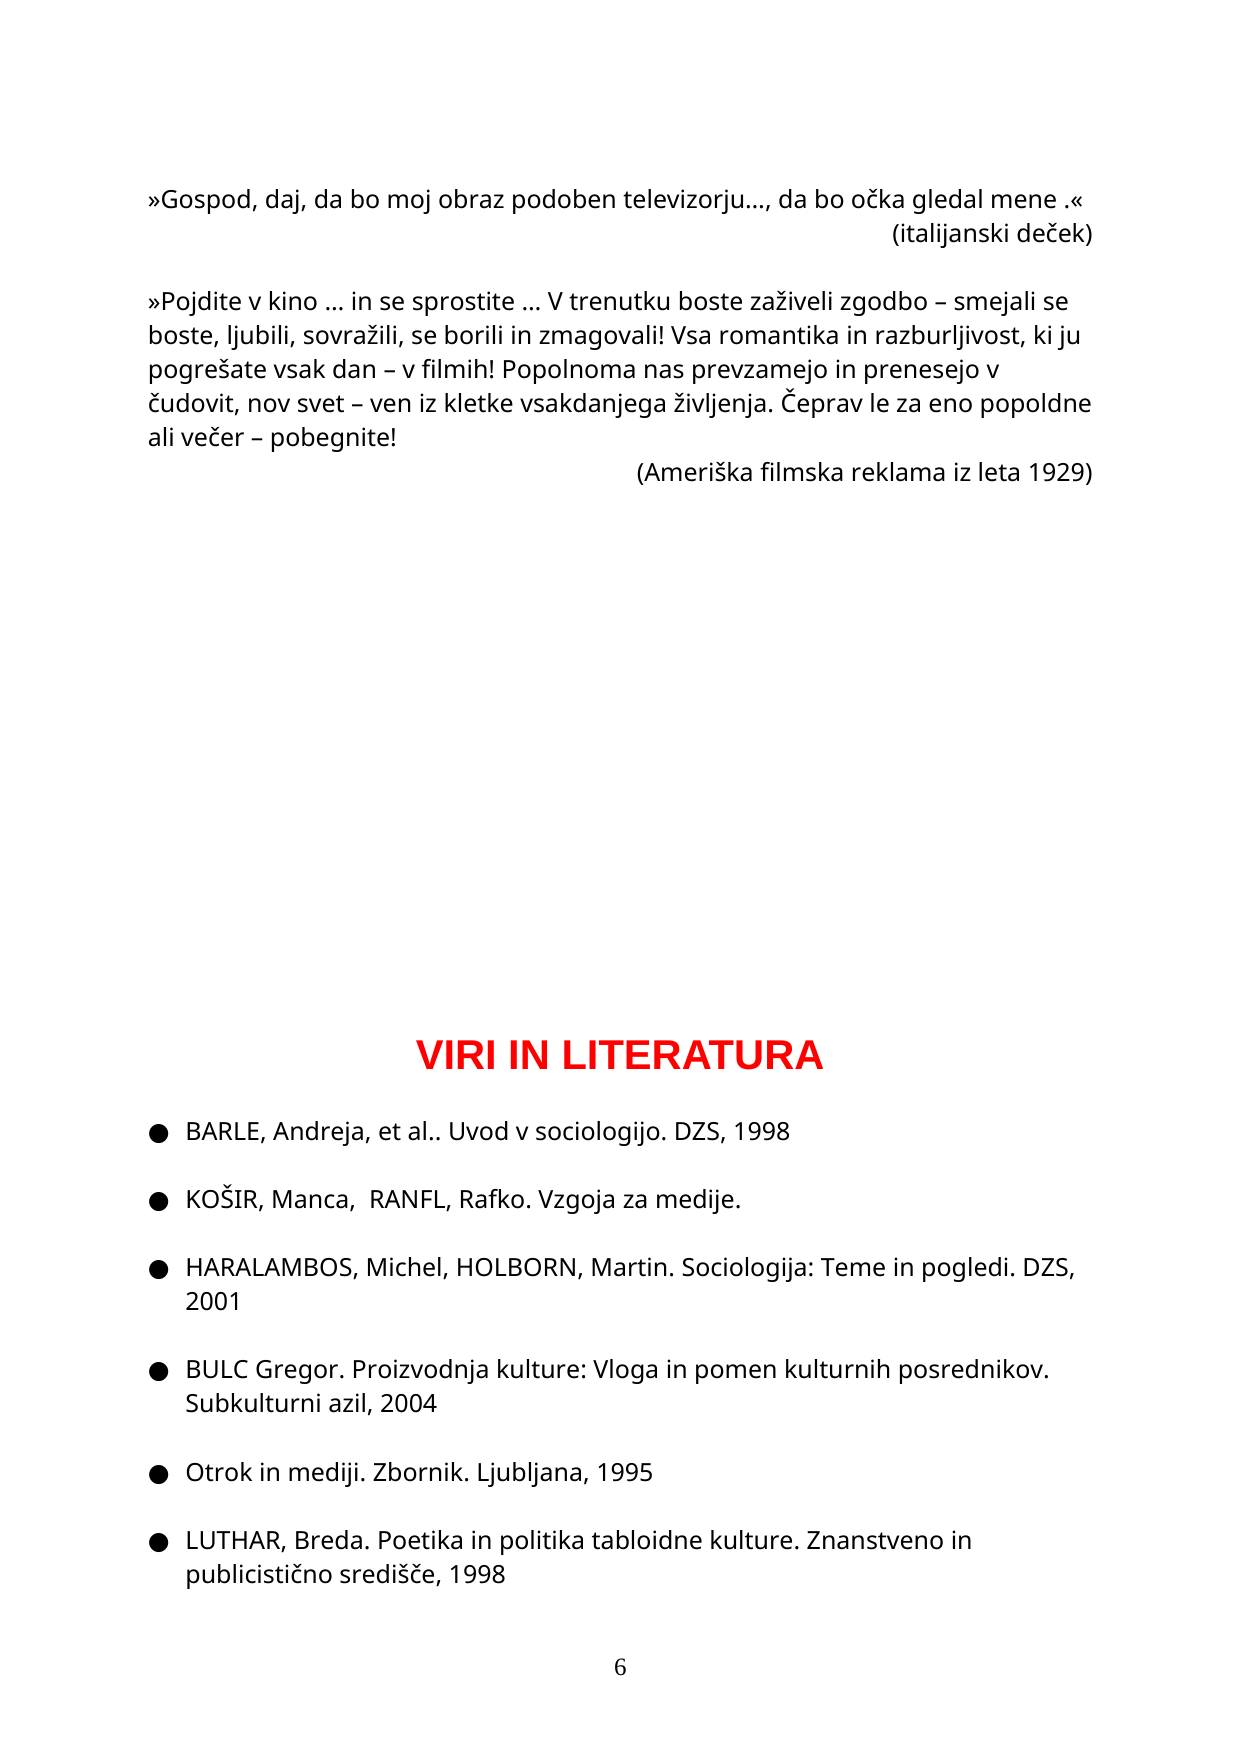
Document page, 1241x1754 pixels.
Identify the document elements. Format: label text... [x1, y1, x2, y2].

list KOŠIR, Manca, RANFL, Rafko. Vzgoja za medije. [148, 1182, 1093, 1216]
text »Gospod, daj, da bo moj obraz podoben televizorju…, da bo očka gledal mene .« [148, 182, 1093, 216]
list LUTHAR, Breda. Poetika in politika tabloidne kulture. Znanstveno in publicistično središče, 1998 [148, 1522, 1093, 1591]
subtitle VIRI IN LITERATURA [148, 1031, 1093, 1079]
list BULC Gregor. Proizvodnja kulture: Vloga in pomen kulturnih posrednikov. Subkulturni azil, 2004 [148, 1352, 1093, 1420]
text »Pojdite v kino … in se sprostite … V trenutku boste zaživeli zgodbo – smejali se boste, ljubili, sovražili, se borili in zmagovali! Vsa romantika in razburljivost, ki ju pogrešate vsak dan – v filmih! Popolnoma nas prevzamejo in prenesejo v čudovit, nov svet – ven iz kletke vsakdanjega življenja. Čeprav le za eno popoldne ali večer – pobegnite! [148, 284, 1093, 454]
list Otrok in mediji. Zbornik. Ljubljana, 1995 [148, 1454, 1093, 1488]
list BARLE, Andreja, et al.. Uvod v sociologijo. DZS, 1998 [148, 1114, 1093, 1148]
text (Ameriška filmska reklama iz leta 1929) [148, 454, 1093, 488]
list HARALAMBOS, Michel, HOLBORN, Martin. Sociologija: Teme in pogledi. DZS, 2001 [148, 1250, 1093, 1318]
text (italijanski deček) [148, 216, 1093, 250]
